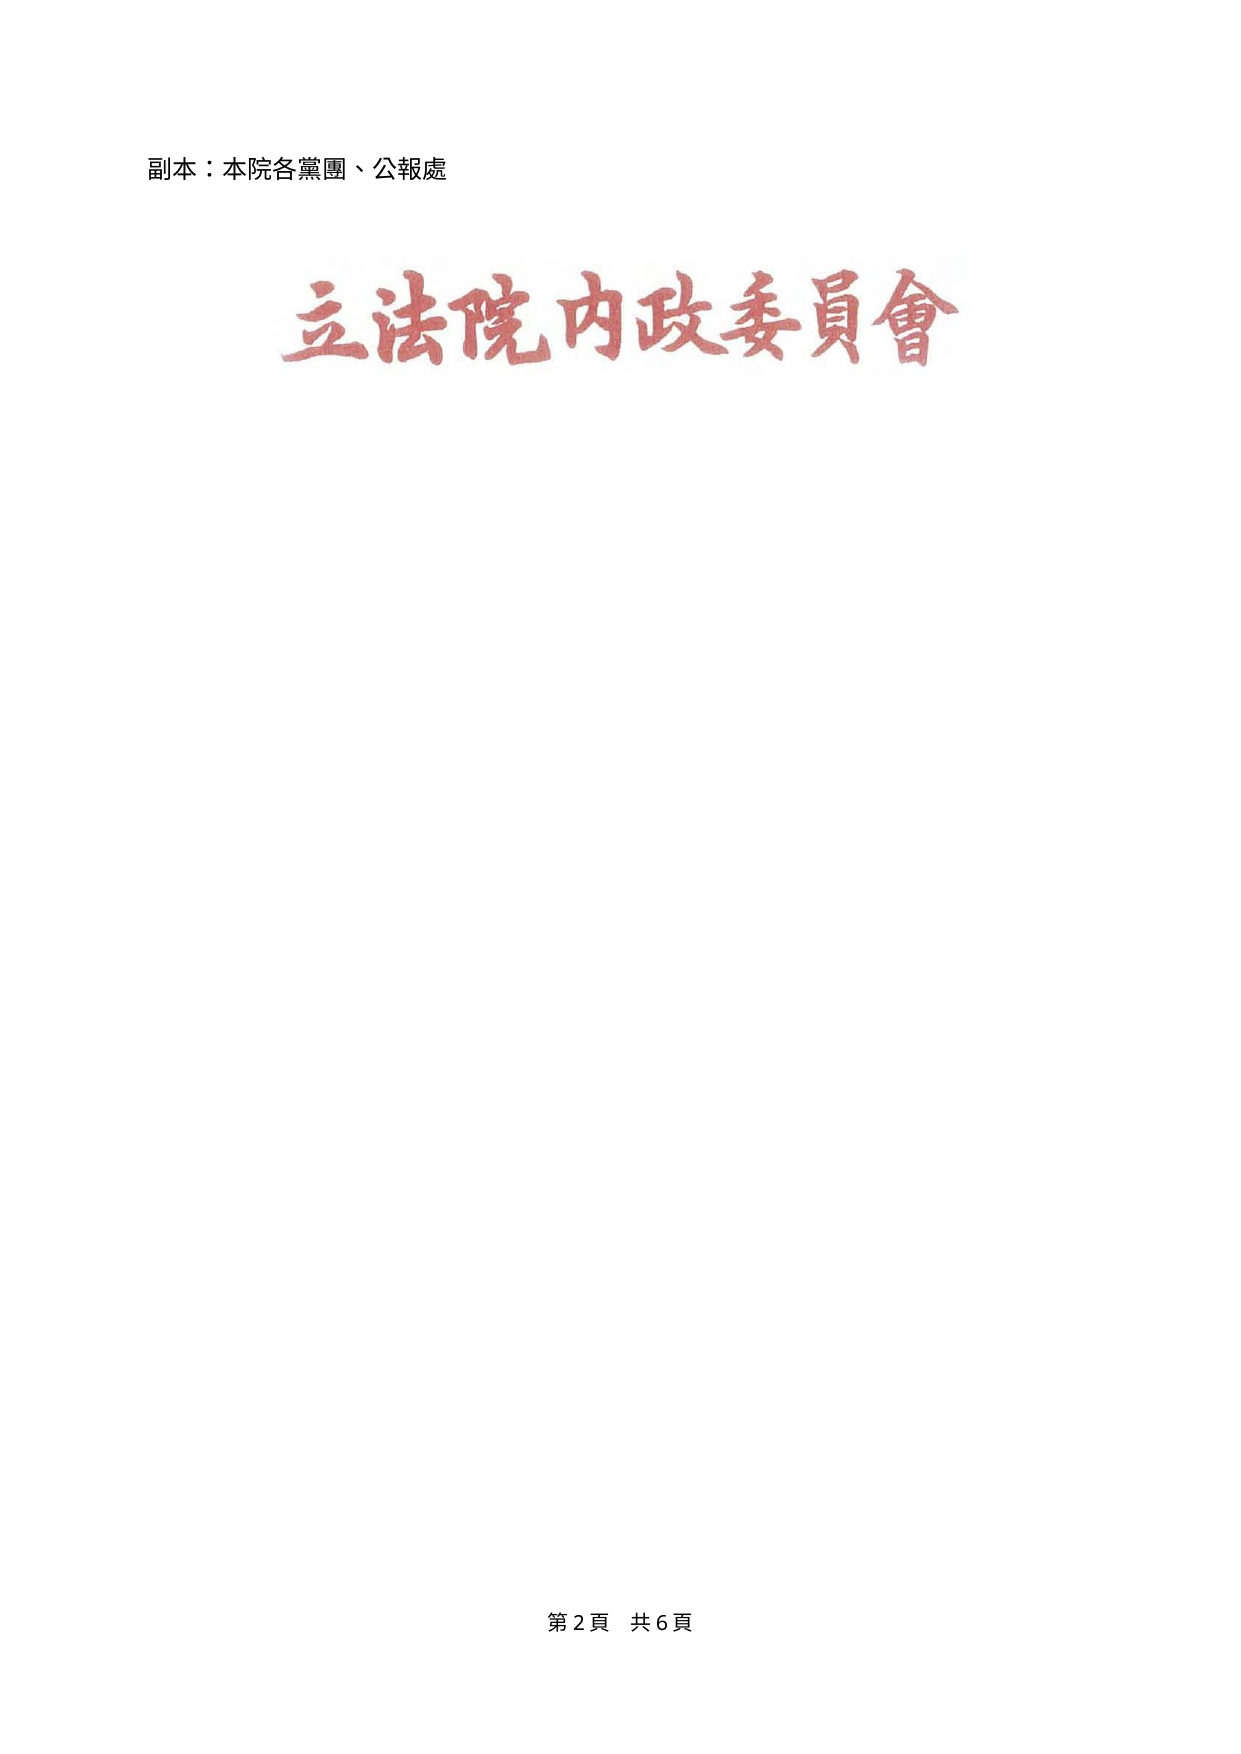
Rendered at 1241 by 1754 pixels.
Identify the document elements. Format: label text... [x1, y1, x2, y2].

text 副本：本院各黨團、公報處 [148, 158, 1092, 183]
